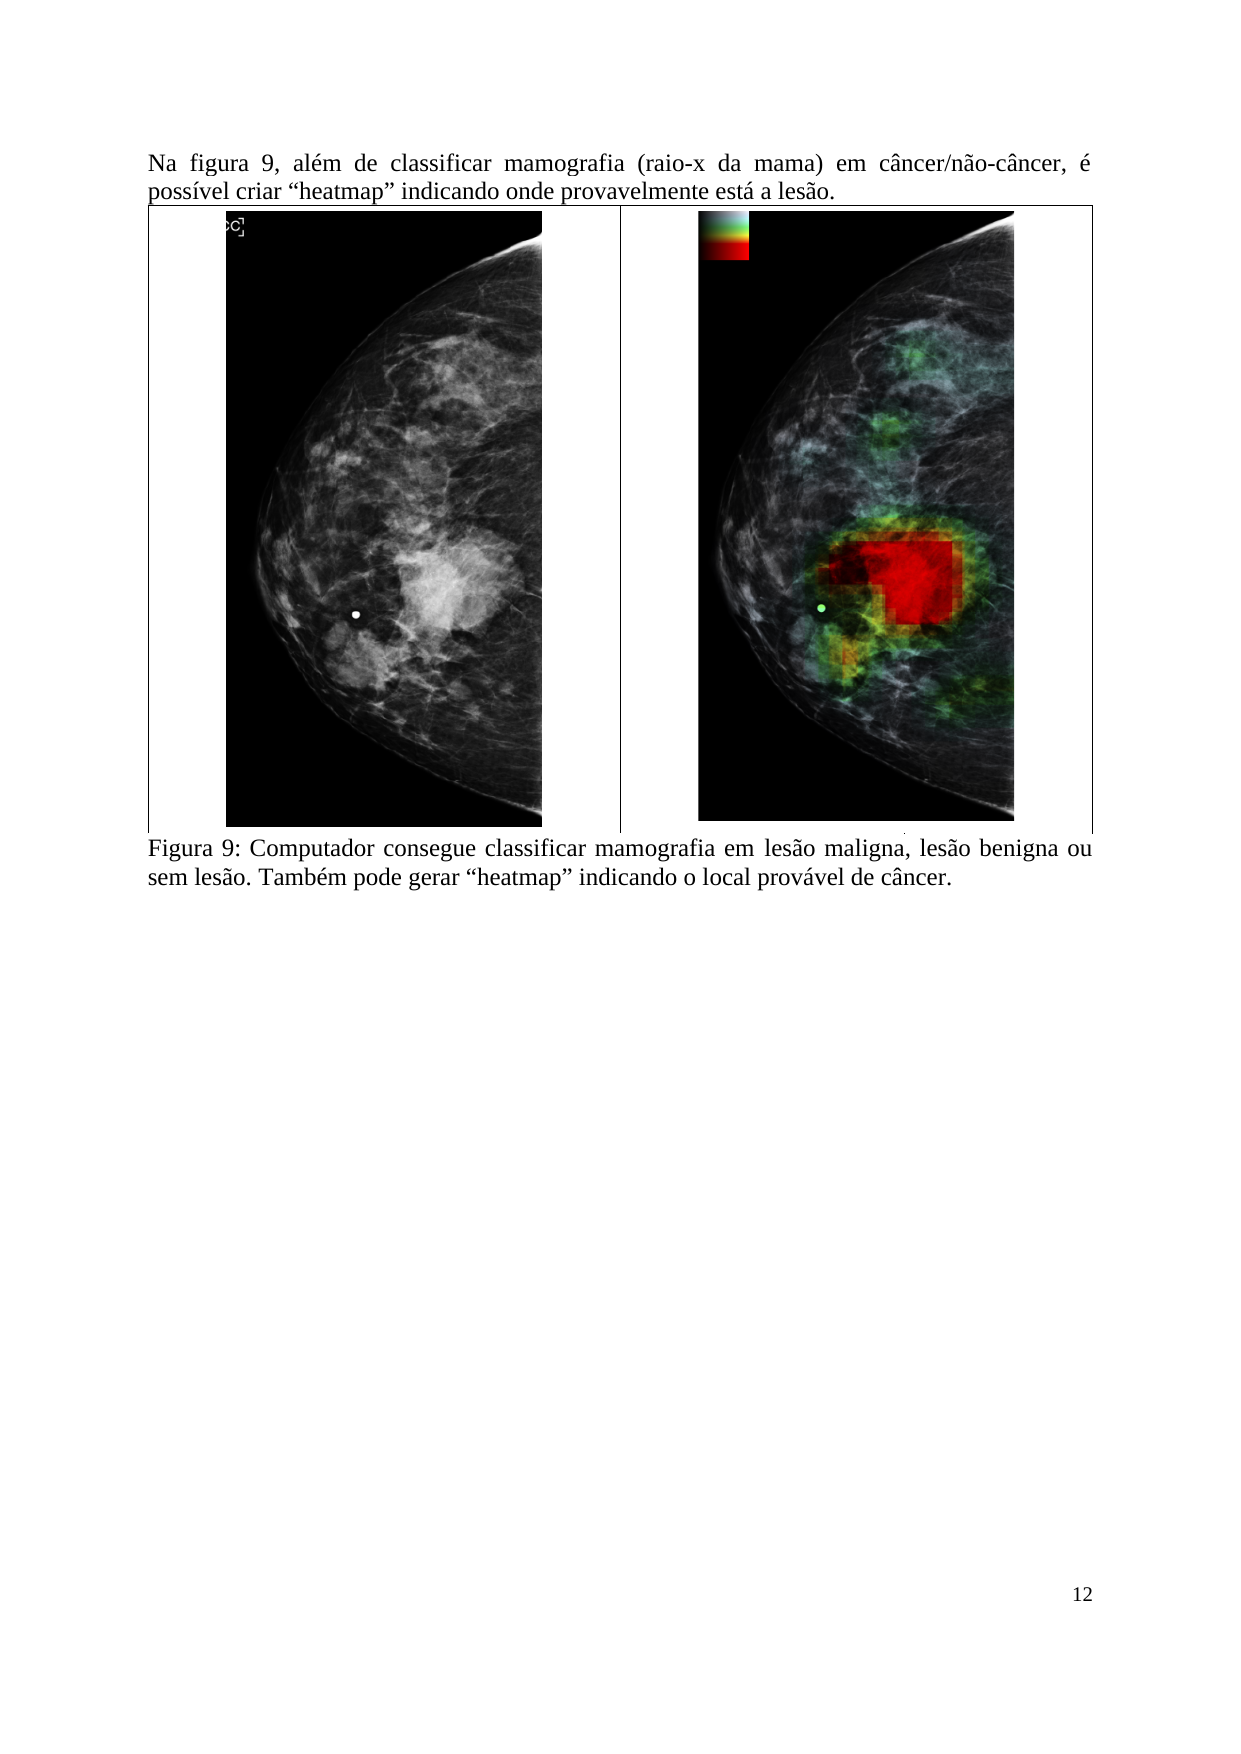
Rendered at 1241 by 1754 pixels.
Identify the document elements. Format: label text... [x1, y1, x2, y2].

table_header [149, 206, 620, 833]
picture [226, 211, 542, 827]
text Figura 9: Computador consegue classificar mamografia em lesão maligna, lesão benigna ou sem lesão. Também pode gerar “heatmap” indicando o local provável de câncer. [148, 834, 1092, 890]
picture [698, 211, 1015, 821]
text Na figura 9, além de classificar mamografia (raio-x da mama) em câncer/não-câncer, é possível criar “heatmap” indicando onde provavelmente está a lesão. [148, 148, 1092, 205]
table_header [621, 206, 1092, 833]
